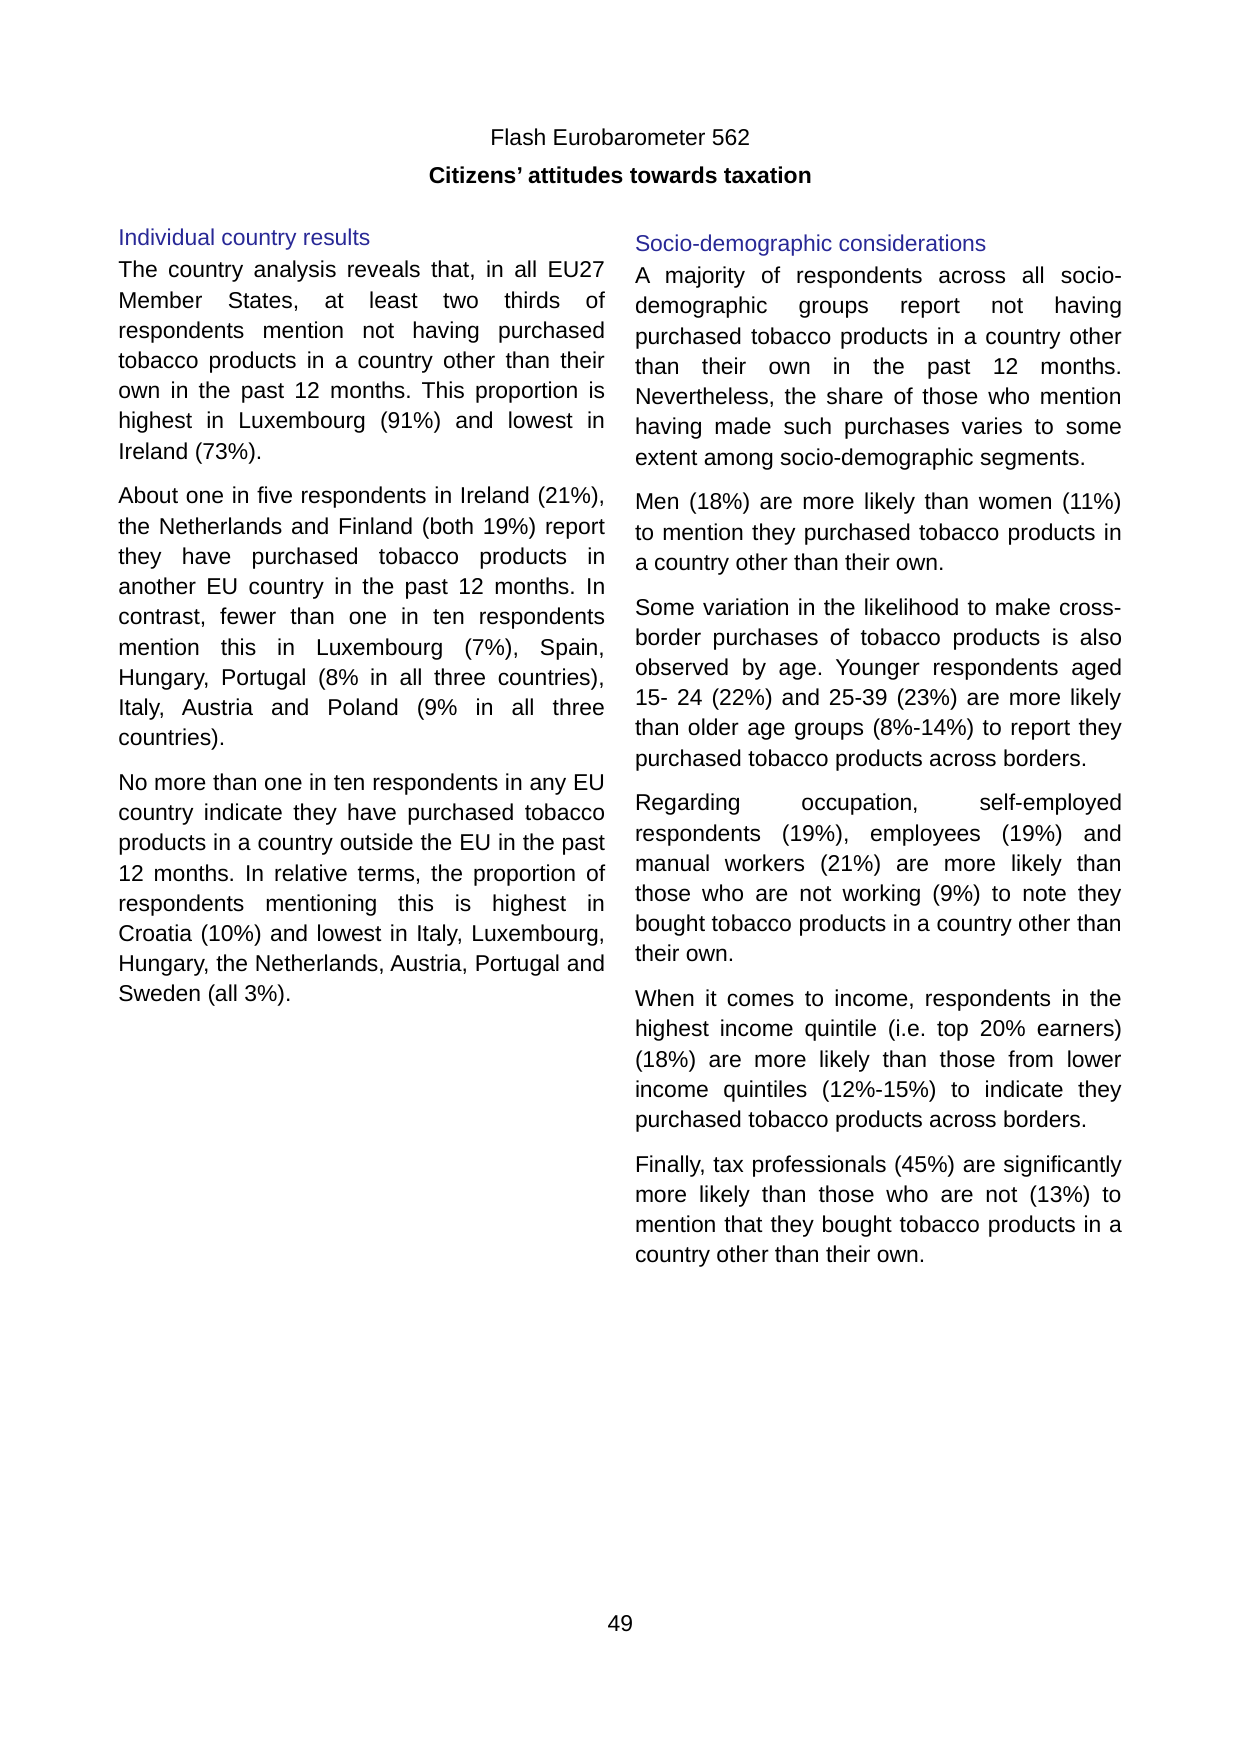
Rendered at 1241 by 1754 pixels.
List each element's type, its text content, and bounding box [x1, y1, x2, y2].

text Some variation in the likelihood to make cross- border purchases of tobacco products is also observed by age. Younger respondents aged 15- 24 (22%) and 25-39 (23%) are more likely than older age groups (8%-14%) to report they purchased tobacco products across borders. [635, 593, 1122, 771]
text Socio-demographic considerations [635, 230, 1122, 256]
text Regarding occupation, self-employed respondents (19%), employees (19%) and manual workers (21%) are more likely than those who are not working (9%) to note they bought tobacco products in a country other than their own. [635, 789, 1122, 967]
text Finally, tax professionals (45%) are significantly more likely than those who are not (13%) to mention that they bought tobacco products in a country other than their own. [635, 1151, 1122, 1268]
text Individual country results [118, 224, 605, 250]
text No more than one in ten respondents in any EU country indicate they have purchased tobacco products in a country outside the EU in the past 12 months. In relative terms, the proportion of respondents mentioning this is highest in Croatia (10%) and lowest in Italy, Luxembourg, Hungary, the Netherlands, Austria, Portugal and Sweden (all 3%). [118, 769, 605, 1007]
text When it comes to income, respondents in the highest income quintile (i.e. top 20% earners) (18%) are more likely than those from lower income quintiles (12%-15%) to indicate they purchased tobacco products across borders. [635, 985, 1122, 1132]
text The country analysis reveals that, in all EU27 Member States, at least two thirds of respondents mention not having purchased tobacco products in a country other than their own in the past 12 months. This proportion is highest in Luxembourg (91%) and lowest in Ireland (73%). [118, 256, 605, 464]
text A majority of respondents across all socio- demographic groups report not having purchased tobacco products in a country other than their own in the past 12 months. Nevertheless, the share of those who mention having made such purchases varies to some extent among socio-demographic segments. [635, 262, 1122, 470]
text Men (18%) are more likely than women (11%) to mention they purchased tobacco products in a country other than their own. [635, 488, 1122, 575]
text About one in five respondents in Ireland (21%), the Netherlands and Finland (both 19%) report they have purchased tobacco products in another EU country in the past 12 months. In contrast, fewer than one in ten respondents mention this in Luxembourg (7%), Spain, Hungary, Portugal (8% in all three countries), Italy, Austria and Poland (9% in all three countries). [118, 482, 605, 750]
